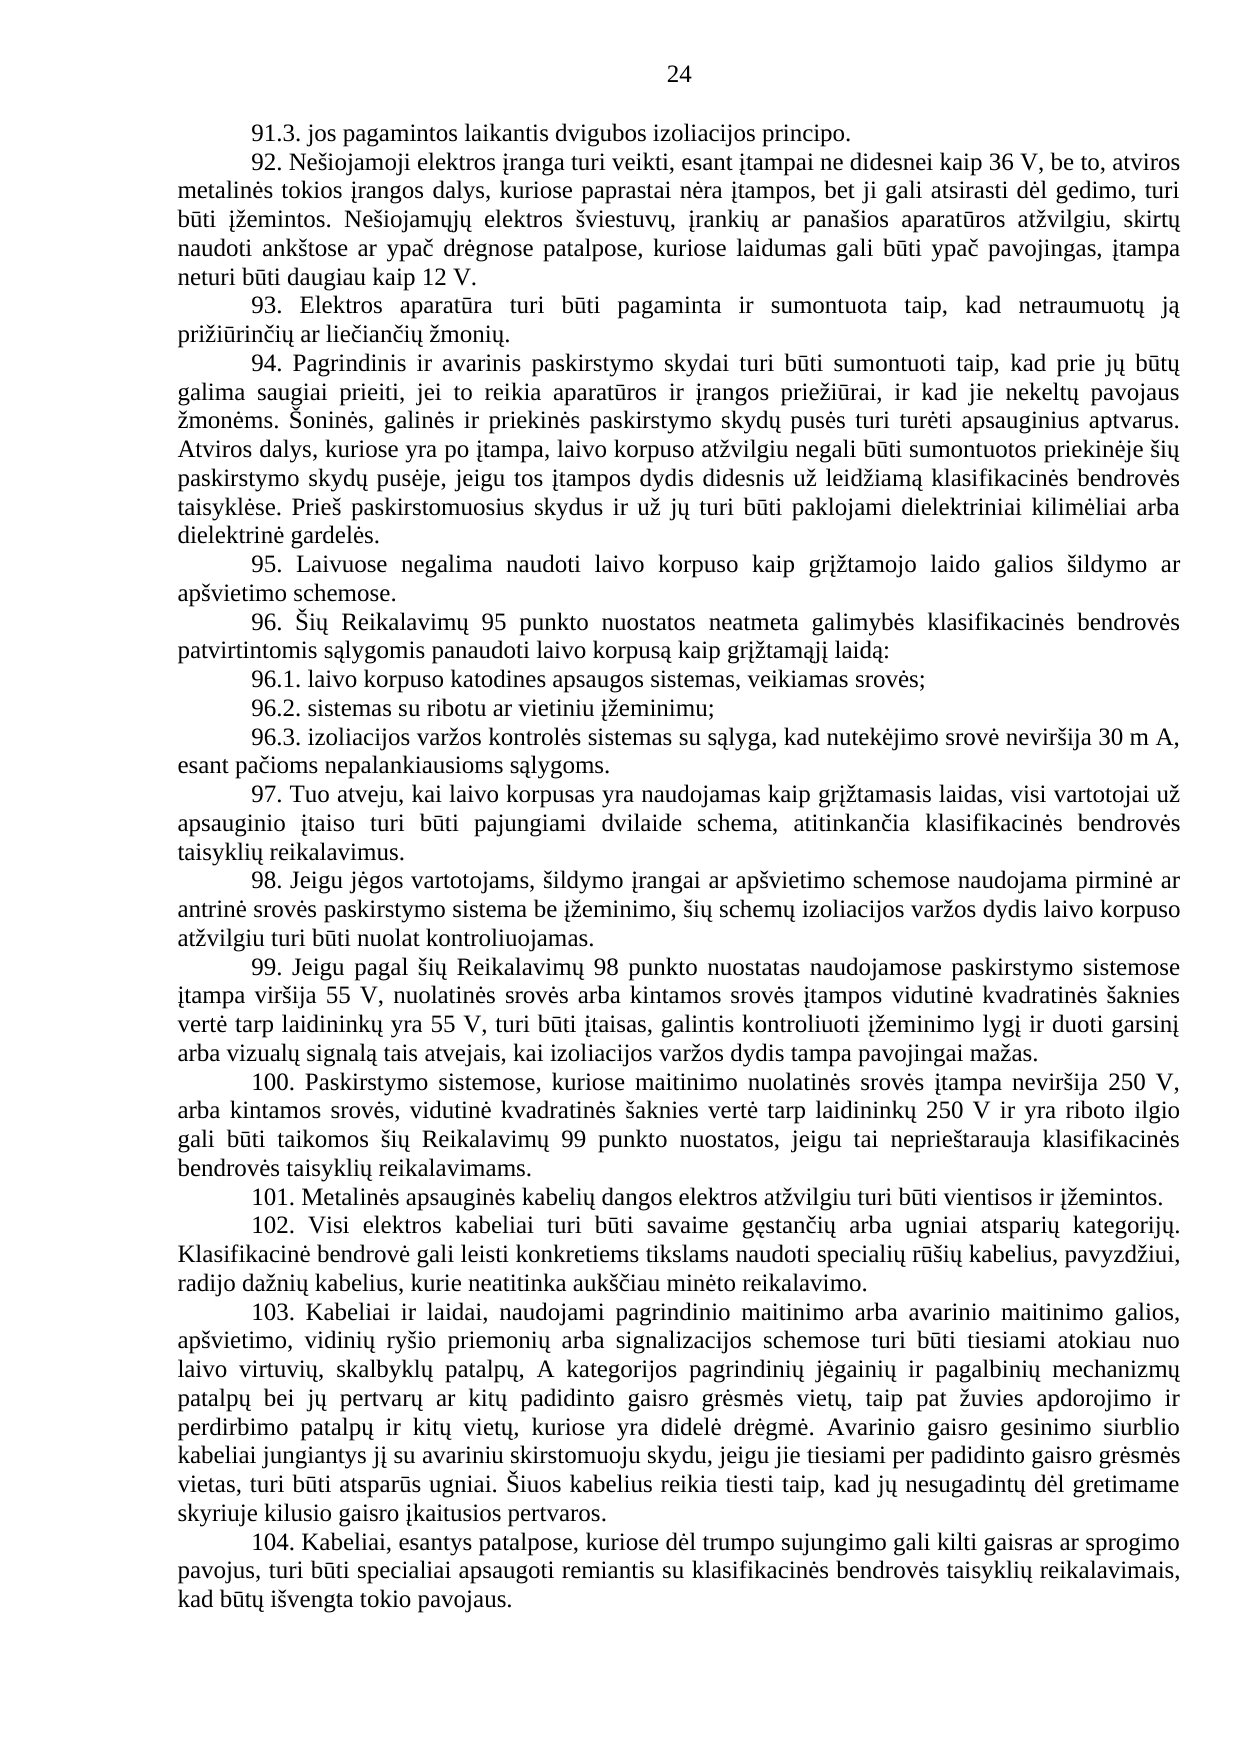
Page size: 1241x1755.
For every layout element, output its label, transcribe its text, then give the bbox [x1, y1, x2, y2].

text 101. Metalinės apsauginės kabelių dangos elektros atžvilgiu turi būti vientisos ir įžemintos. [177, 1182, 1181, 1211]
text 93. Elektros aparatūra turi būti pagaminta ir sumontuota taip, kad netraumuotų ją prižiūrinčių ar liečiančių žmonių. [177, 291, 1181, 348]
text 100. Paskirstymo sistemose, kuriose maitinimo nuolatinės srovės įtampa neviršija 250 V, arba kintamos srovės, vidutinė kvadratinės šaknies vertė tarp laidininkų 250 V ir yra riboto ilgio gali būti taikomos šių Reikalavimų 99 punkto nuostatos, jeigu tai neprieštarauja klasifikacinės bendrovės taisyklių reikalavimams. [177, 1067, 1181, 1182]
text 95. Laivuose negalima naudoti laivo korpuso kaip grįžtamojo laido galios šildymo ar apšvietimo schemose. [177, 549, 1181, 607]
text 92. Nešiojamoji elektros įranga turi veikti, esant įtampai ne didesnei kaip 36 V, be to, atviros metalinės tokios įrangos dalys, kuriose paprastai nėra įtampos, bet ji gali atsirasti dėl gedimo, turi būti įžemintos. Nešiojamųjų elektros šviestuvų, įrankių ar panašios aparatūros atžvilgiu, skirtų naudoti ankštose ar ypač drėgnose patalpose, kuriose laidumas gali būti ypač pavojingas, įtampa neturi būti daugiau kaip 12 V. [177, 147, 1181, 291]
text 96.3. izoliacijos varžos kontrolės sistemas su sąlyga, kad nutekėjimo srovė neviršija 30 m A, esant pačioms nepalankiausioms sąlygoms. [177, 722, 1181, 779]
text 96.1. laivo korpuso katodines apsaugos sistemas, veikiamas srovės; [177, 664, 1181, 693]
text 98. Jeigu jėgos vartotojams, šildymo įrangai ar apšvietimo schemose naudojama pirminė ar antrinė srovės paskirstymo sistema be įžeminimo, šių schemų izoliacijos varžos dydis laivo korpuso atžvilgiu turi būti nuolat kontroliuojamas. [177, 866, 1181, 952]
text 97. Tuo atveju, kai laivo korpusas yra naudojamas kaip grįžtamasis laidas, visi vartotojai už apsauginio įtaiso turi būti pajungiami dvilaide schema, atitinkančia klasifikacinės bendrovės taisyklių reikalavimus. [177, 779, 1181, 866]
text 96. Šių Reikalavimų 95 punkto nuostatos neatmeta galimybės klasifikacinės bendrovės patvirtintomis sąlygomis panaudoti laivo korpusą kaip grįžtamąjį laidą: [177, 607, 1181, 664]
text 99. Jeigu pagal šių Reikalavimų 98 punkto nuostatas naudojamose paskirstymo sistemose įtampa viršija 55 V, nuolatinės srovės arba kintamos srovės įtampos vidutinė kvadratinės šaknies vertė tarp laidininkų yra 55 V, turi būti įtaisas, galintis kontroliuoti įžeminimo lygį ir duoti garsinį arba vizualų signalą tais atvejais, kai izoliacijos varžos dydis tampa pavojingai mažas. [177, 952, 1181, 1067]
text 94. Pagrindinis ir avarinis paskirstymo skydai turi būti sumontuoti taip, kad prie jų būtų galima saugiai prieiti, jei to reikia aparatūros ir įrangos priežiūrai, ir kad jie nekeltų pavojaus žmonėms. Šoninės, galinės ir priekinės paskirstymo skydų pusės turi turėti apsauginius aptvarus. Atviros dalys, kuriose yra po įtampa, laivo korpuso atžvilgiu negali būti sumontuotos priekinėje šių paskirstymo skydų pusėje, jeigu tos įtampos dydis didesnis už leidžiamą klasifikacinės bendrovės taisyklėse. Prieš paskirstomuosius skydus ir už jų turi būti paklojami dielektriniai kilimėliai arba dielektrinė gardelės. [177, 348, 1181, 549]
text 103. Kabeliai ir laidai, naudojami pagrindinio maitinimo arba avarinio maitinimo galios, apšvietimo, vidinių ryšio priemonių arba signalizacijos schemose turi būti tiesiami atokiau nuo laivo virtuvių, skalbyklų patalpų, A kategorijos pagrindinių jėgainių ir pagalbinių mechanizmų patalpų bei jų pertvarų ar kitų padidinto gaisro grėsmės vietų, taip pat žuvies apdorojimo ir perdirbimo patalpų ir kitų vietų, kuriose yra didelė drėgmė. Avarinio gaisro gesinimo siurblio kabeliai jungiantys jį su avariniu skirstomuoju skydu, jeigu jie tiesiami per padidinto gaisro grėsmės vietas, turi būti atsparūs ugniai. Šiuos kabelius reikia tiesti taip, kad jų nesugadintų dėl gretimame skyriuje kilusio gaisro įkaitusios pertvaros. [177, 1297, 1181, 1527]
text 104. Kabeliai, esantys patalpose, kuriose dėl trumpo sujungimo gali kilti gaisras ar sprogimo pavojus, turi būti specialiai apsaugoti remiantis su klasifikacinės bendrovės taisyklių reikalavimais, kad būtų išvengta tokio pavojaus. [177, 1527, 1181, 1613]
text 96.2. sistemas su ribotu ar vietiniu įžeminimu; [177, 693, 1181, 722]
text 102. Visi elektros kabeliai turi būti savaime gęstančių arba ugniai atsparių kategorijų. Klasifikacinė bendrovė gali leisti konkretiems tikslams naudoti specialių rūšių kabelius, pavyzdžiui, radijo dažnių kabelius, kurie neatitinka aukščiau minėto reikalavimo. [177, 1211, 1181, 1297]
text 91.3. jos pagamintos laikantis dvigubos izoliacijos principo. [177, 118, 1181, 147]
